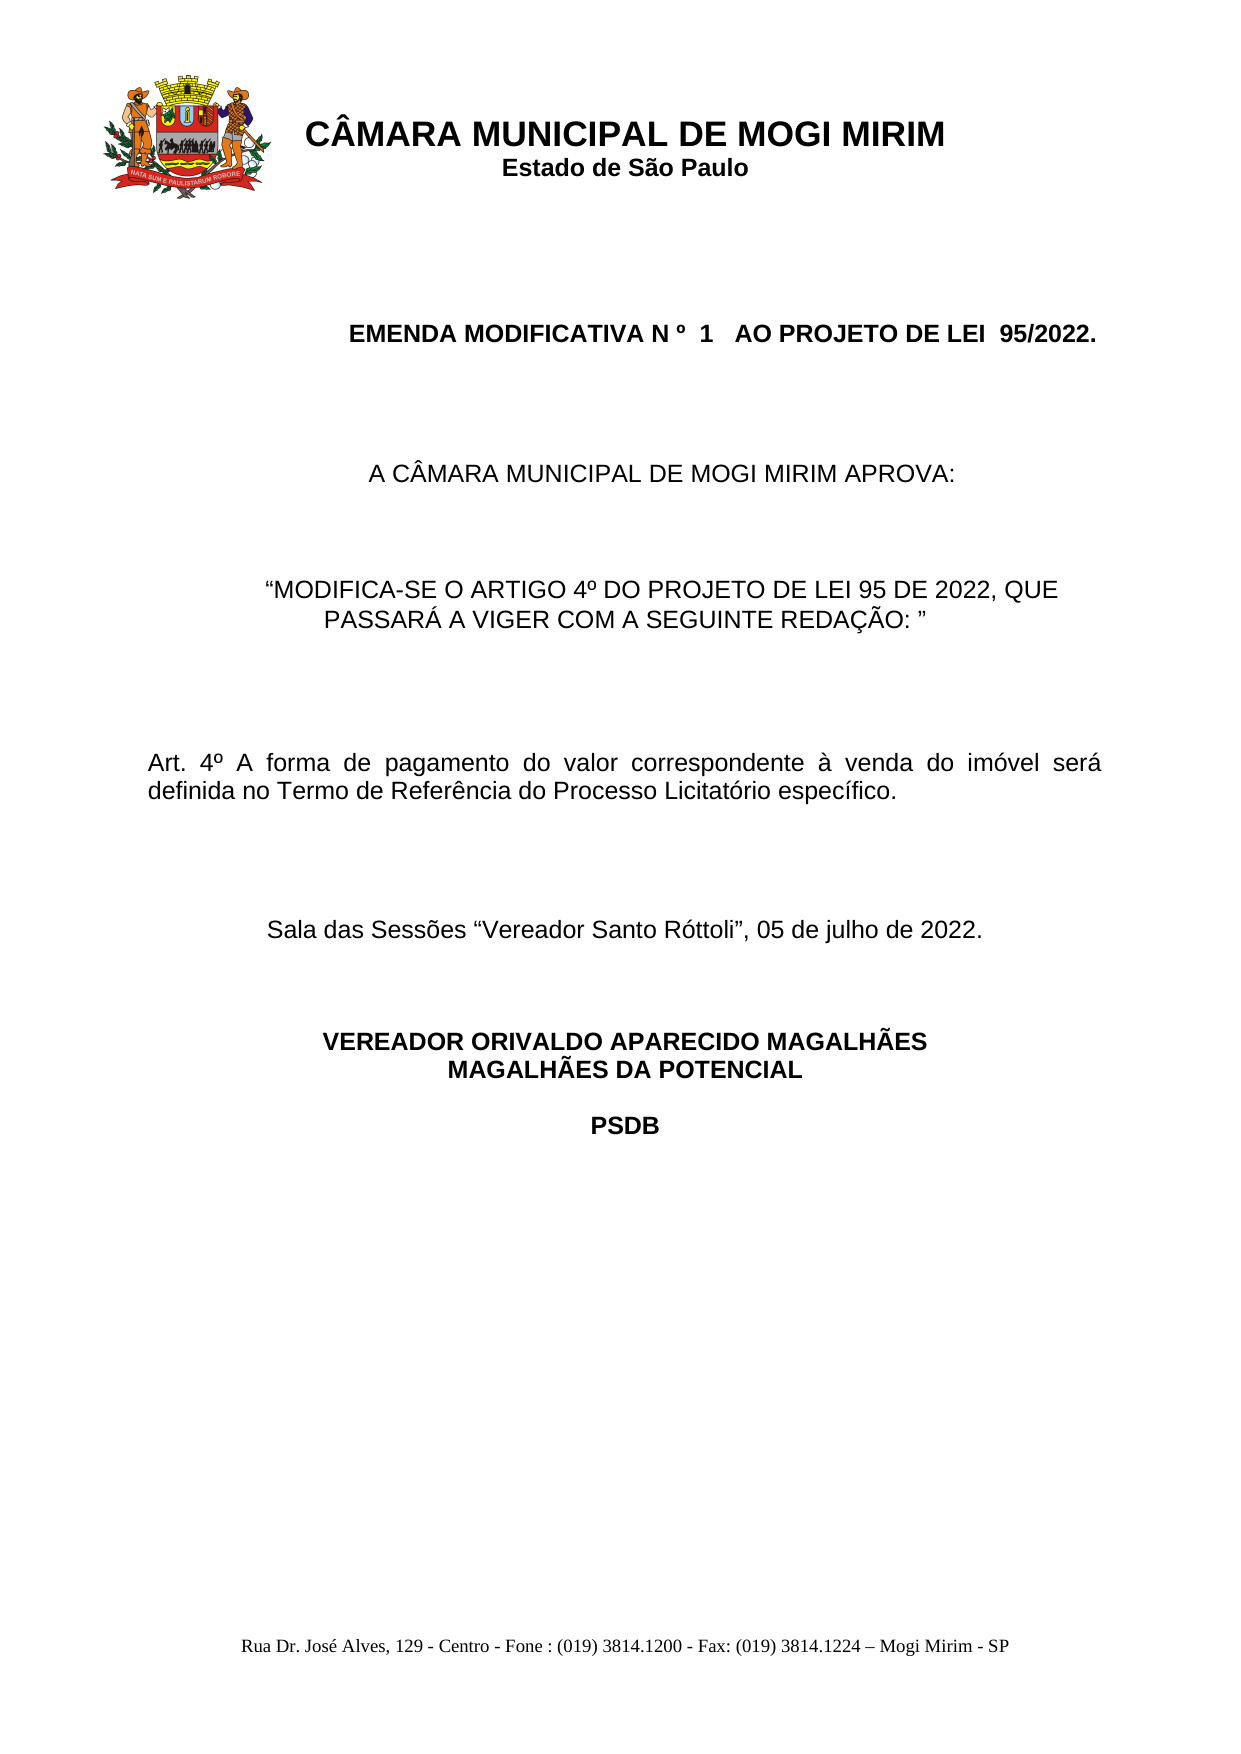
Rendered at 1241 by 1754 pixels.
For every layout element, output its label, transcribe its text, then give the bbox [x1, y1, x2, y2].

text Art. 4º A forma de pagamento do valor correspondente à venda do imóvel será definida no Termo de Referência do Processo Licitatório específico. [148, 749, 1103, 804]
text Sala das Sessões “Vereador Santo Róttoli”, 05 de julho de 2022. [148, 916, 1103, 944]
text “MODIFICA-SE O ARTIGO 4º DO PROJETO DE LEI 95 DE 2022, QUE PASSARÁ A VIGER COM A SEGUINTE REDAÇÃO: ” [148, 576, 1103, 634]
text VEREADOR ORIVALDO APARECIDO MAGALHÃES [148, 1028, 1103, 1056]
picture [102, 75, 272, 199]
text A CÂMARA MUNICIPAL DE MOGI MIRIM APROVA: [148, 459, 1103, 487]
text EMENDA MODIFICATIVA N º 1 AO PROJETO DE LEI 95/2022. [148, 320, 1103, 348]
text PSDB [148, 1112, 1103, 1139]
text MAGALHÃES DA POTENCIAL [148, 1056, 1103, 1084]
